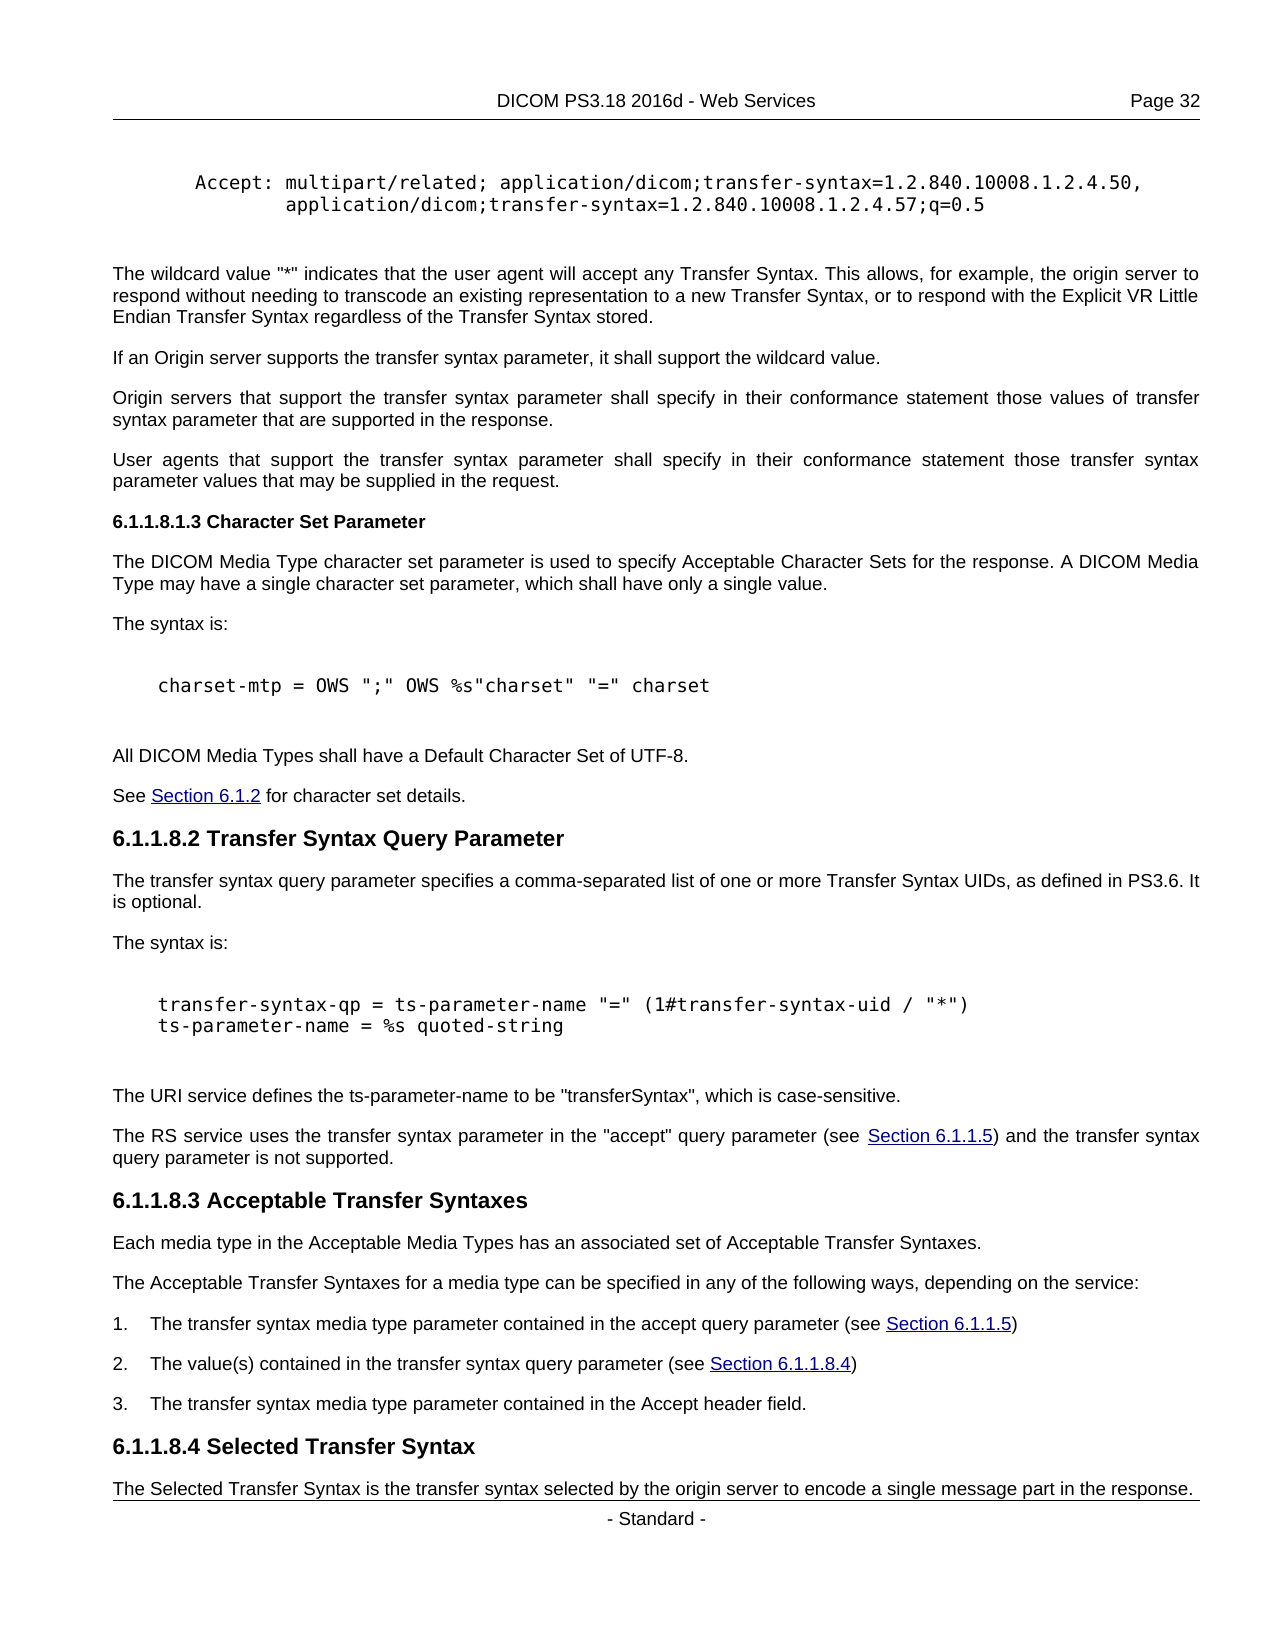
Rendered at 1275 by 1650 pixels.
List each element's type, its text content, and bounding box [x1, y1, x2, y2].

text The Selected Transfer Syntax is the transfer syntax selected by the origin server to encode a single message part in the response. [112, 1478, 1200, 1499]
text The RS service uses the transfer syntax parameter in the "accept" query parameter (see Section 6.1.1.5) and the transfer syntax query parameter is not supported. [112, 1125, 1200, 1168]
list The value(s) contained in the transfer syntax query parameter (see Section 6.1.1.8.4) [112, 1353, 1200, 1374]
text See Section 6.1.2 for character set details. [112, 785, 1200, 806]
text 6.1.1.8.2 Transfer Syntax Query Parameter [112, 825, 1200, 851]
text 6.1.1.8.3 Acceptable Transfer Syntaxes [112, 1187, 1200, 1213]
text The DICOM Media Type character set parameter is used to specify Acceptable Character Sets for the response. A DICOM Media Type may have a single character set parameter, which shall have only a single value. [112, 551, 1200, 594]
text Accept: multipart/related; application/dicom;transfer-syntax=1.2.840.10008.1.2.4.50, application/dicom;transfer-syntax=1.2.840.10008.1.2.4.57;q=0.5 [150, 150, 1162, 244]
text charset-mtp = OWS ";" OWS %s"charset" "=" charset [112, 653, 1200, 726]
text The syntax is: [112, 931, 1200, 953]
text The URI service defines the ts-parameter-name to be "transferSyntax", which is case-sensitive. [112, 1085, 1200, 1106]
text The syntax is: [112, 613, 1200, 634]
text 6.1.1.8.1.3 Character Set Parameter [112, 511, 1200, 532]
list The transfer syntax media type parameter contained in the accept query parameter (see Section 6.1.1.5) [112, 1312, 1200, 1334]
text Origin servers that support the transfer syntax parameter shall specify in their conformance statement those values of transfer syntax parameter that are supported in the response. [112, 387, 1200, 430]
text All DICOM Media Types shall have a Default Character Set of UTF-8. [112, 744, 1200, 766]
text If an Origin server supports the transfer syntax parameter, it shall support the wildcard value. [112, 347, 1200, 368]
text 6.1.1.8.4 Selected Transfer Syntax [112, 1433, 1200, 1459]
text User agents that support the transfer syntax parameter shall specify in their conformance statement those transfer syntax parameter values that may be supplied in the request. [112, 449, 1200, 492]
text transfer-syntax-qp = ts-parameter-name "=" (1#transfer-syntax-uid / "*") ts-parameter-name = %s quoted-string [112, 972, 1200, 1066]
text The Acceptable Transfer Syntaxes for a media type can be specified in any of the following ways, depending on the service: [112, 1272, 1200, 1293]
text The transfer syntax query parameter specifies a comma-separated list of one or more Transfer Syntax UIDs, as defined in PS3.6. It is optional. [112, 869, 1200, 913]
text Each media type in the Acceptable Media Types has an associated set of Acceptable Transfer Syntaxes. [112, 1232, 1200, 1253]
text The wildcard value "*" indicates that the user agent will accept any Transfer Syntax. This allows, for example, the origin server to respond without needing to transcode an existing representation to a new Transfer Syntax, or to respond with the Explicit VR Little Endian Transfer Syntax regardless of the Transfer Syntax stored. [112, 263, 1200, 328]
list The transfer syntax media type parameter contained in the Accept header field. [112, 1393, 1200, 1414]
